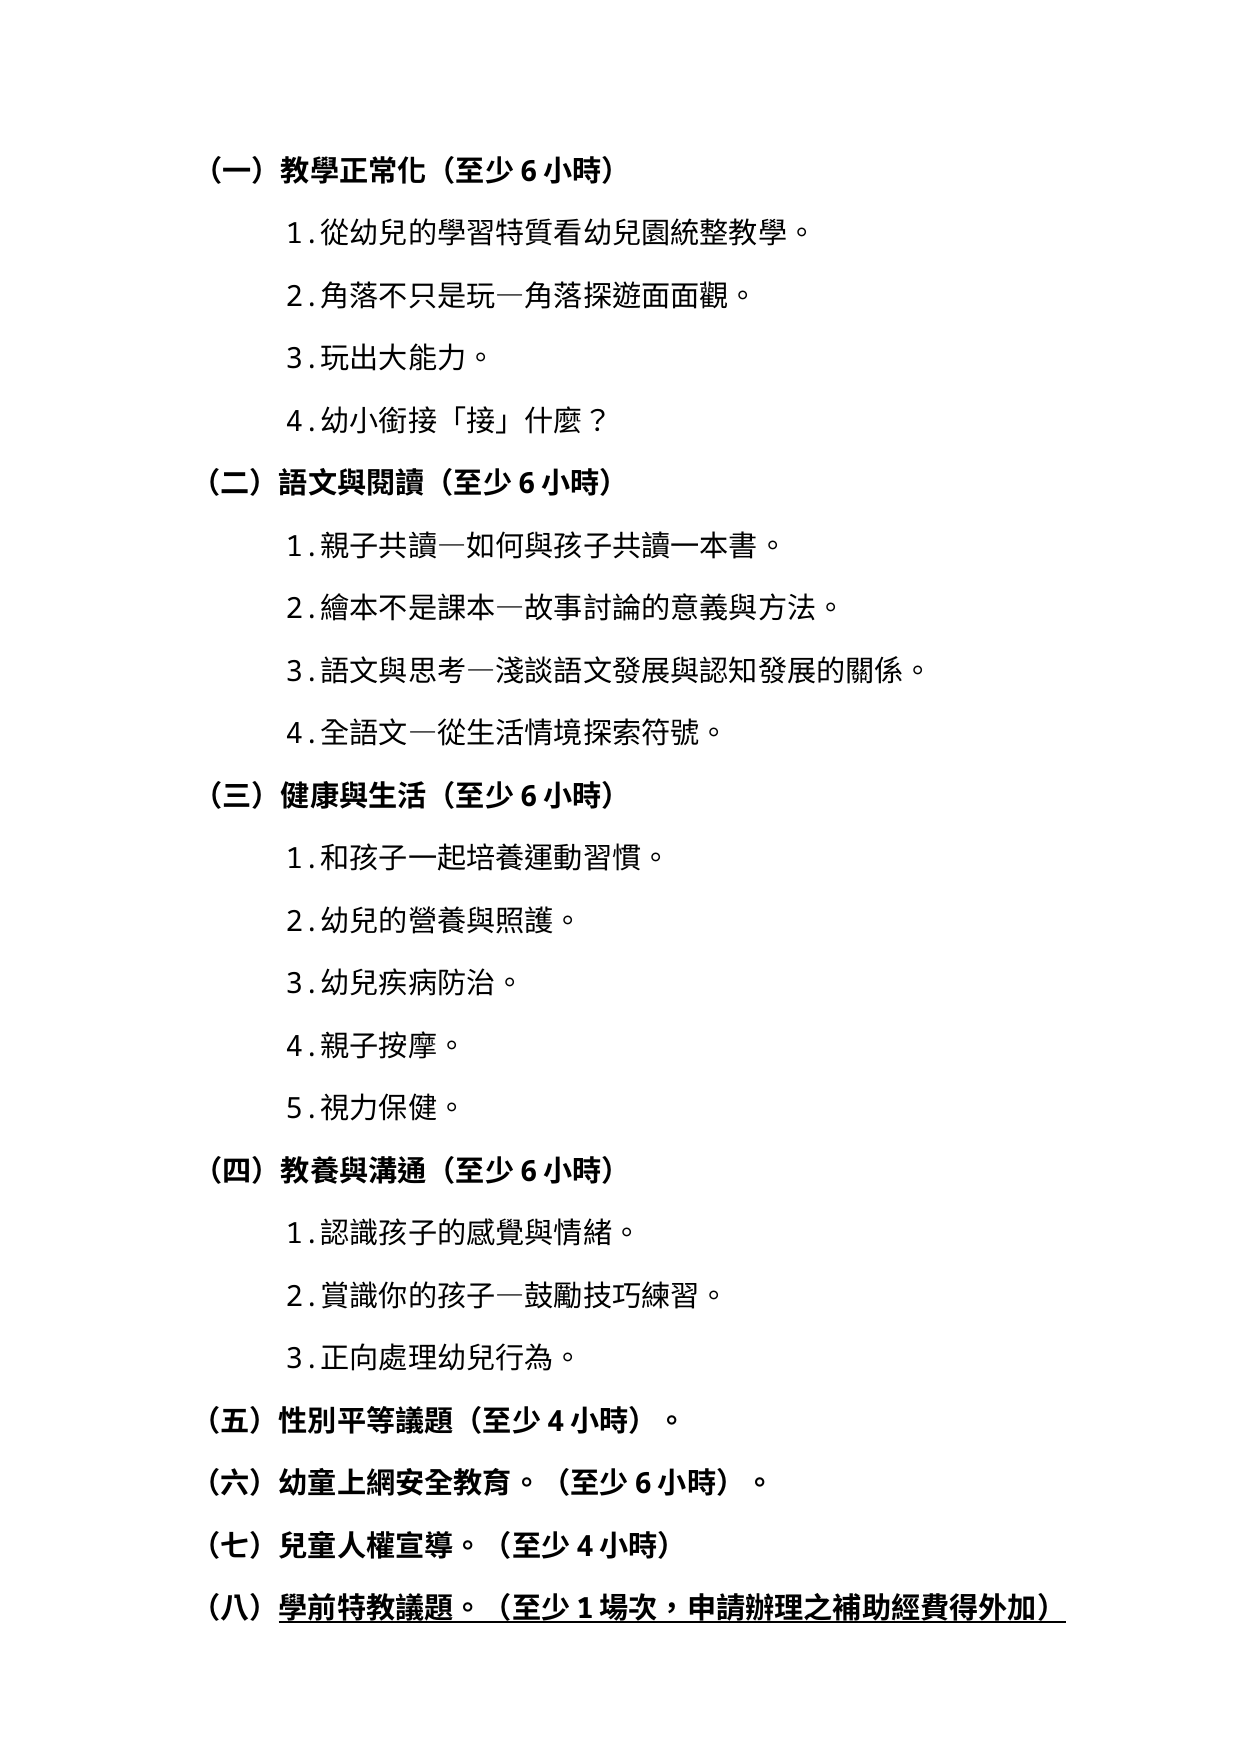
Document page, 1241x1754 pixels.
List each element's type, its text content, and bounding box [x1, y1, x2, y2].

text （四）教養與溝通（至少6小時） [193, 1127, 1122, 1189]
text 5.視力保健。 [285, 1064, 1122, 1127]
text （五）性別平等議題（至少4小時）。 [191, 1377, 1122, 1439]
text （一）教學正常化（至少6小時） [193, 127, 1122, 189]
text 1.從幼兒的學習特質看幼兒園統整教學。 [285, 189, 1122, 252]
text 3.幼兒疾病防治。 [285, 939, 1122, 1002]
text 4.全語文—從生活情境探索符號。 [285, 689, 1122, 752]
text （八）學前特教議題。（至少1場次，申請辦理之補助經費得外加） [191, 1564, 1122, 1627]
text 1.和孩子一起培養運動習慣。 [285, 814, 1122, 877]
text 2.繪本不是課本—故事討論的意義與方法。 [285, 564, 1122, 627]
text 1.親子共讀—如何與孩子共讀一本書。 [285, 502, 1122, 564]
text 3.正向處理幼兒行為。 [285, 1314, 1122, 1377]
text 3.語文與思考—淺談語文發展與認知發展的關係。 [285, 627, 1122, 689]
text 2.幼兒的營養與照護。 [285, 877, 1122, 939]
text （二）語文與閱讀（至少6小時） [118, 439, 1122, 502]
text （三）健康與生活（至少6小時） [193, 752, 1122, 814]
text 4.幼小銜接「接」什麼？ [285, 377, 1122, 439]
text 4.親子按摩。 [285, 1002, 1122, 1064]
text 2.角落不只是玩—角落探遊面面觀。 [285, 252, 1122, 314]
text 2.賞識你的孩子—鼓勵技巧練習。 [285, 1252, 1122, 1314]
text （七）兒童人權宣導。（至少4小時） [191, 1502, 1122, 1564]
text 3.玩出大能力。 [285, 314, 1122, 377]
text （六）幼童上網安全教育。（至少6小時）。 [191, 1439, 1122, 1502]
text 1.認識孩子的感覺與情緒。 [285, 1189, 1122, 1252]
